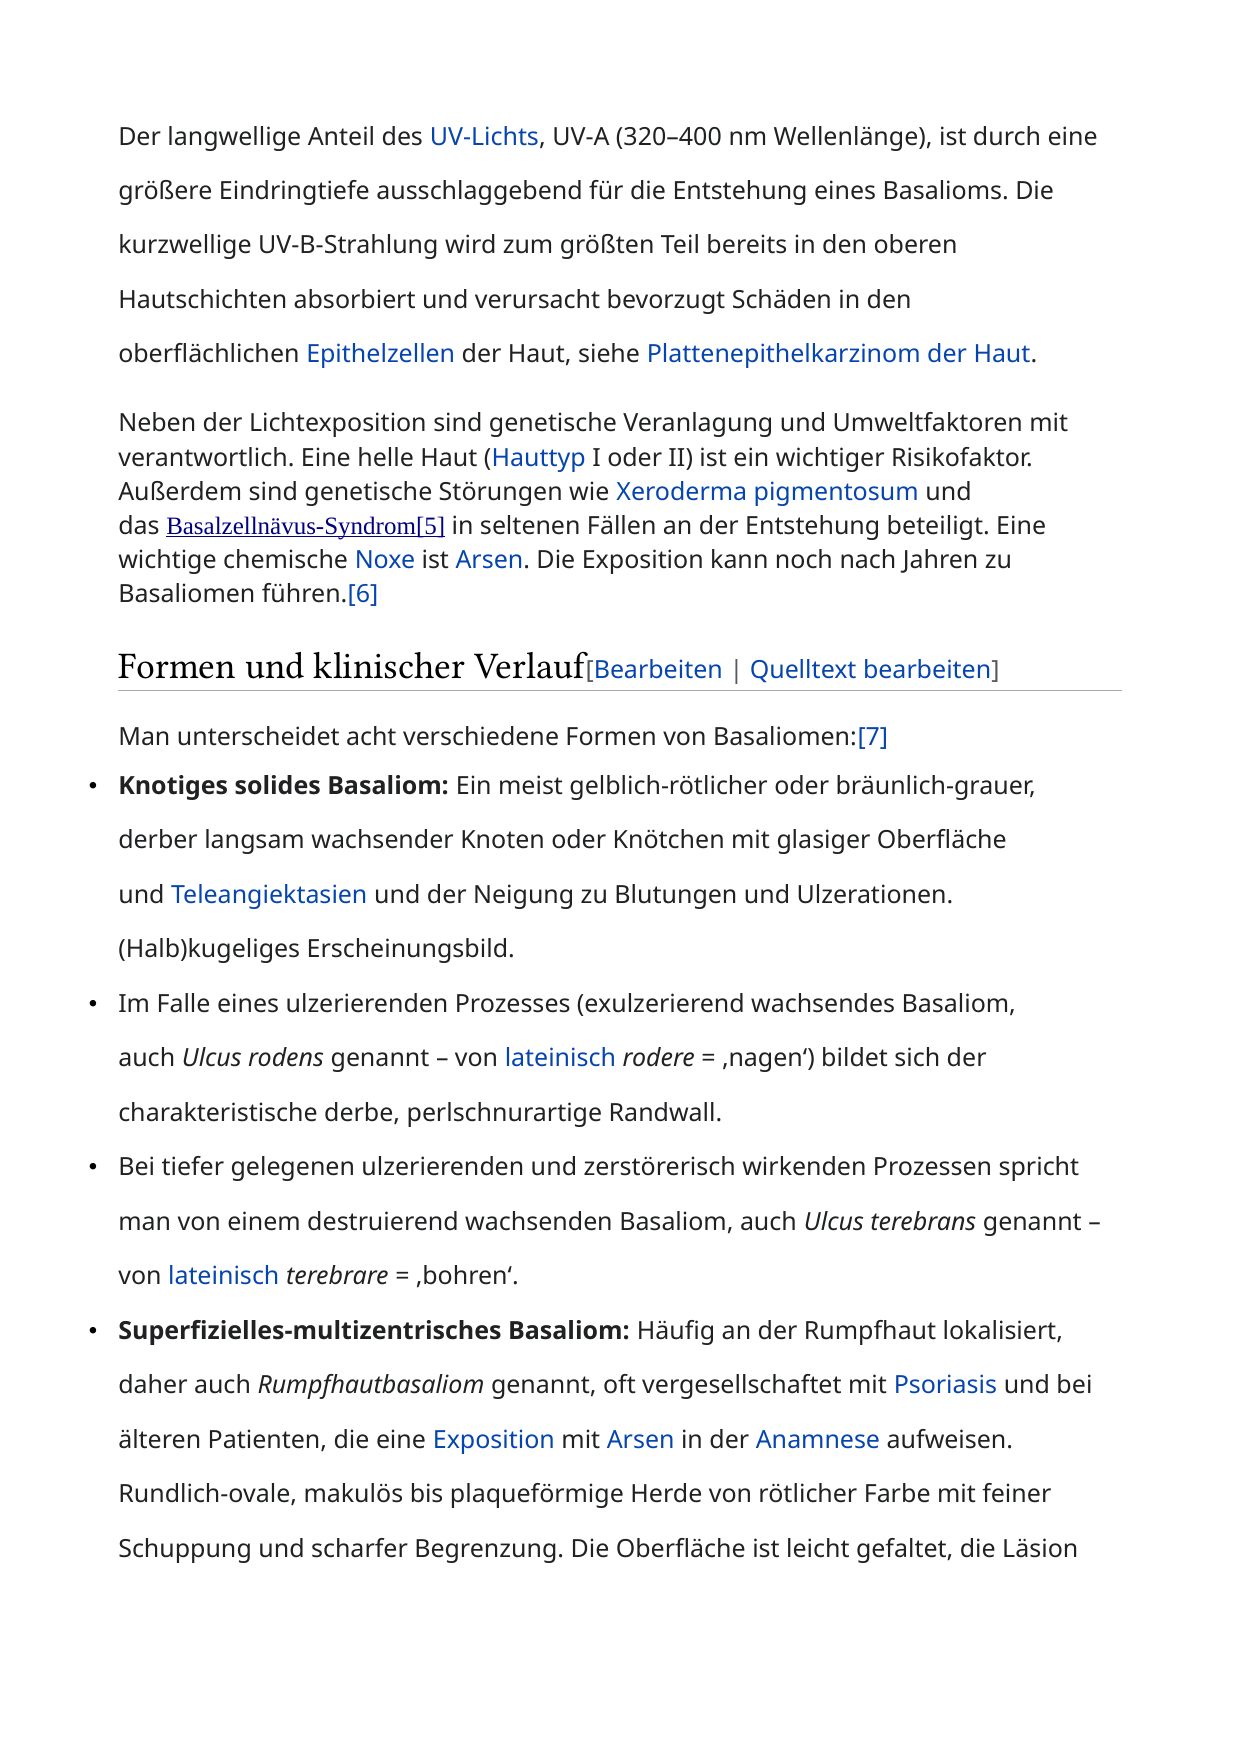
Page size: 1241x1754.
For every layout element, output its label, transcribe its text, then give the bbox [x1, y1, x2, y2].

list Bei tiefer gelegenen ulzerierenden und zerstörerisch wirkenden Prozessen spricht man von einem destruierend wachsenden Basaliom, auch Ulcus terebrans genannt – von lateinisch terebrare = ‚bohren‘. [118, 1149, 1122, 1292]
list Superfizielles-multizentrisches Basaliom: Häufig an der Rumpfhaut lokalisiert, daher auch Rumpfhautbasaliom genannt, oft vergesellschaftet mit Psoriasis und bei älteren Patienten, die eine Exposition mit Arsen in der Anamnese aufweisen. Rundlich-ovale, makulös bis plaqueförmige Herde von rötlicher Farbe mit feiner Schuppung und scharfer Begrenzung. Die Oberfläche ist leicht gefaltet, die Läsion [118, 1312, 1122, 1564]
list Knotiges solides Basaliom: Ein meist gelblich-rötlicher oder bräunlich-grauer, derber langsam wachsender Knoten oder Knötchen mit glasiger Oberfläche und Teleangiektasien und der Neigung zu Blutungen und Ulzerationen. (Halb)kugeliges Erscheinungsbild. [118, 767, 1122, 965]
text Neben der Lichtexposition sind genetische Veranlagung und Umweltfaktoren mit verantwortlich. Eine helle Haut (Hauttyp I oder II) ist ein wichtiger Risikofaktor. Außerdem sind genetische Störungen wie Xeroderma pigmentosum und das Basalzellnävus-Syndrom[5] in seltenen Fällen an der Entstehung beteiligt. Eine wichtige chemische Noxe ist Arsen. Die Exposition kann noch nach Jahren zu Basaliomen führen.[6] [118, 405, 1122, 609]
text Man unterscheidet acht verschiedene Formen von Basaliomen:[7] [118, 719, 1122, 753]
list Im Falle eines ulzerierenden Prozesses (exulzerierend wachsendes Basaliom, auch Ulcus rodens genannt – von lateinisch rodere = ‚nagen‘) bildet sich der charakteristische derbe, perlschnurartige Randwall. [118, 985, 1122, 1128]
text Der langwellige Anteil des UV-Lichts, UV-A (320–400 nm Wellenlänge), ist durch eine größere Eindringtiefe ausschlaggebend für die Entstehung eines Basalioms. Die kurzwellige UV-B-Strahlung wird zum größten Teil bereits in den oberen Hautschichten absorbiert und verursacht bevorzugt Schäden in den oberflächlichen Epithelzellen der Haut, siehe Plattenepithelkarzinom der Haut. [118, 118, 1122, 370]
subtitle Formen und klinischer Verlauf[Bearbeiten | Quelltext bearbeiten] [118, 645, 1122, 690]
